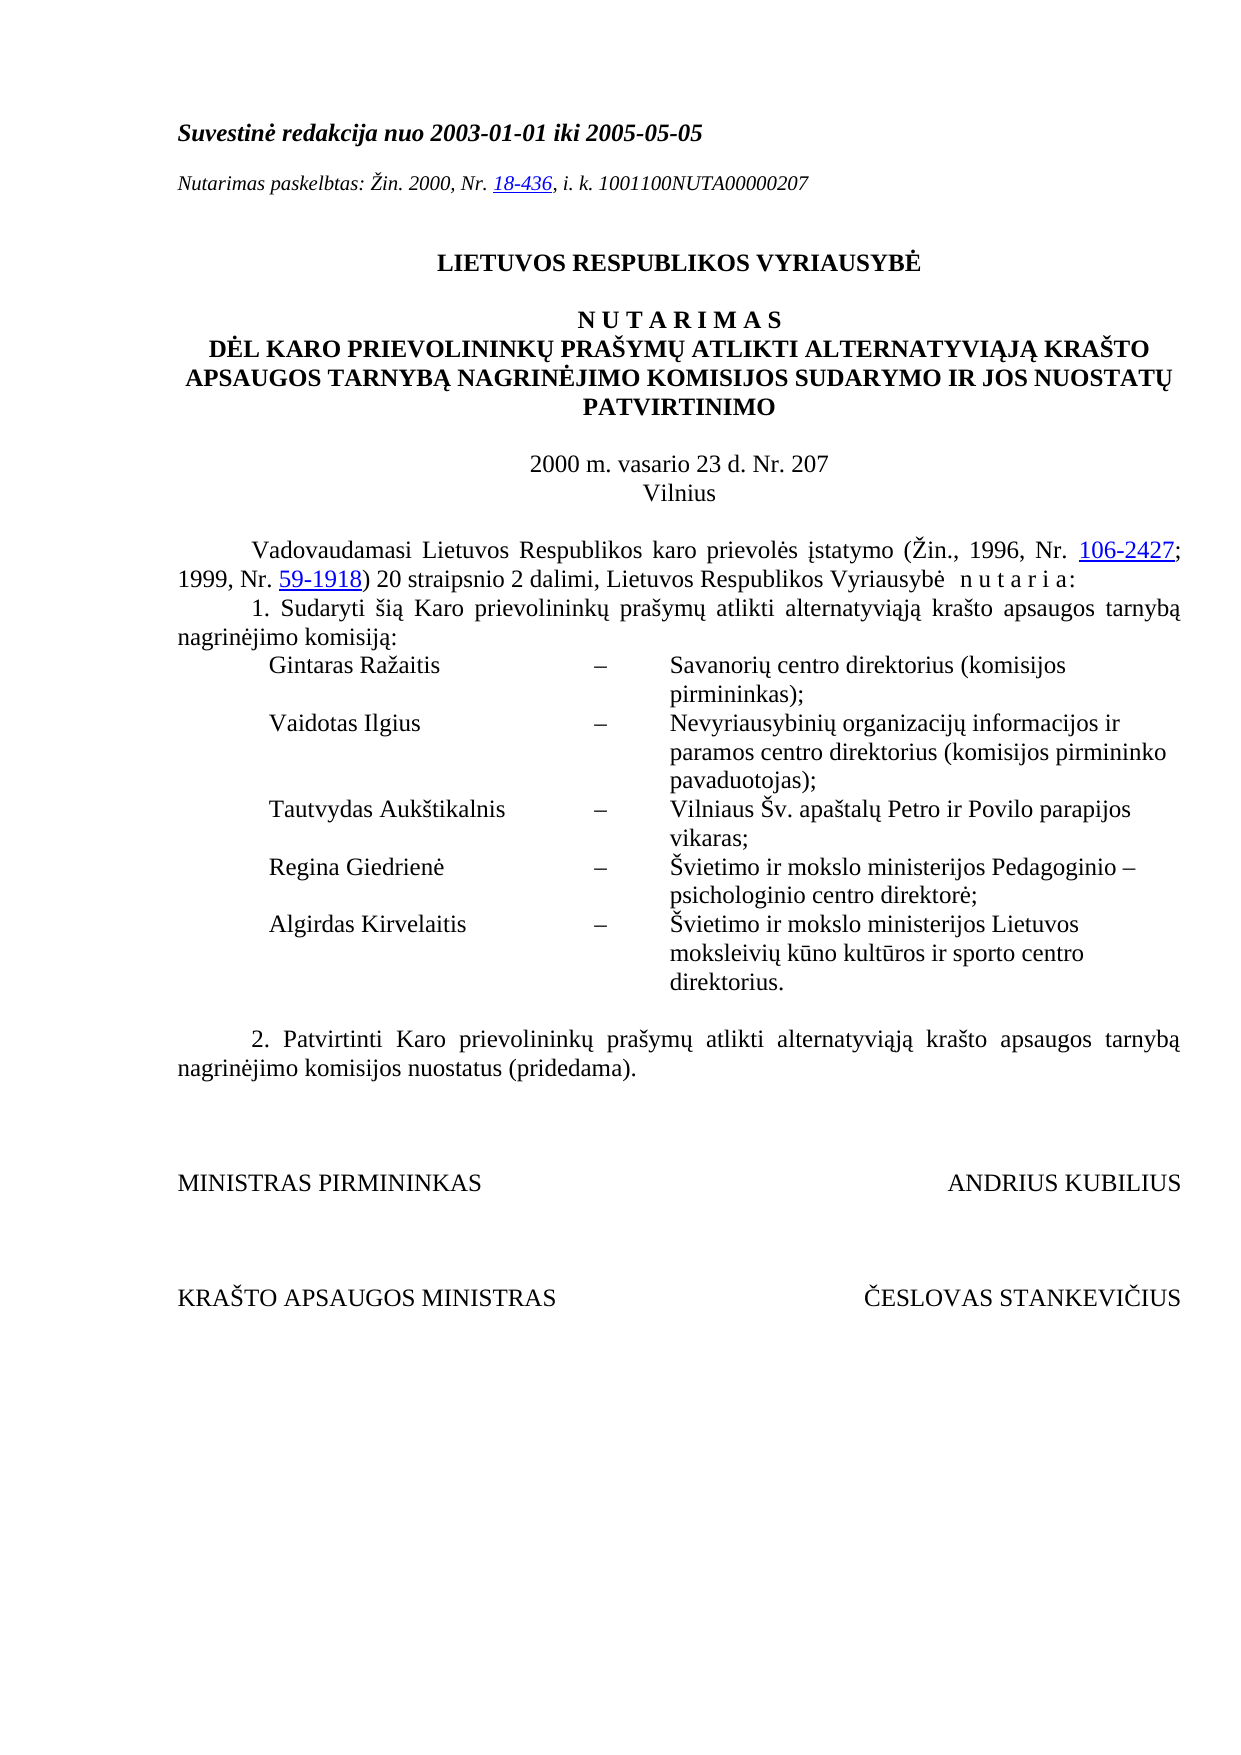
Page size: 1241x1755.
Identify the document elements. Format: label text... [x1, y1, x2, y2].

table_cell – [583, 708, 658, 794]
text 2. Patvirtinti Karo prievolininkų prašymų atlikti alternatyviąją krašto apsaugos tarnybą nagrinėjimo komisijos nuostatus (pridedama). [177, 1024, 1181, 1082]
text DĖL KARO PRIEVOLININKŲ PRAŠYMŲ ATLIKTI ALTERNATYVIĄJĄ KRAŠTO APSAUGOS TARNYBĄ NAGRINĖJIMO KOMISIJOS SUDARYMO IR JOS NUOSTATŲ PATVIRTINIMO [177, 334, 1181, 420]
table_header Gintaras Ražaitis [177, 650, 583, 708]
table_cell – [583, 794, 658, 852]
table_cell – [583, 852, 658, 909]
table_cell Švietimo ir mokslo ministerijos Pedagoginio – psichologinio centro direktorė; [658, 852, 1181, 909]
text Suvestinė redakcija nuo 2003-01-01 iki 2005-05-05 [177, 118, 1181, 147]
table_header Savanorių centro direktorius (komisijos pirmininkas); [658, 650, 1181, 708]
text Vilnius [177, 478, 1181, 507]
table_cell Algirdas Kirvelaitis [177, 909, 583, 995]
text Ministras Pirmininkas Andrius Kubilius [177, 1168, 1181, 1197]
text Krašto apsaugos ministras Česlovas Stankevičius [177, 1283, 1181, 1312]
text N U T A R I M A S [177, 305, 1181, 334]
table_cell – [583, 909, 658, 995]
text Nutarimas paskelbtas: Žin. 2000, Nr. 18-436, i. k. 1001100NUTA00000207 [177, 171, 1181, 195]
text LIETUVOS RESPUBLIKOS VYRIAUSYBĖ [177, 248, 1181, 277]
text Vadovaudamasi Lietuvos Respublikos karo prievolės įstatymo (Žin., 1996, Nr. 106-2427; 1999, Nr. 59-1918) 20 straipsnio 2 dalimi, Lietuvos Respublikos Vyriausybė nutaria: [177, 535, 1181, 593]
text 2000 m. vasario 23 d. Nr. 207 [177, 449, 1181, 478]
text 1. Sudaryti šią Karo prievolininkų prašymų atlikti alternatyviąją krašto apsaugos tarnybą nagrinėjimo komisiją: [177, 593, 1181, 650]
table_cell Nevyriausybinių organizacijų informacijos ir paramos centro direktorius (komisijos pirmininko pavaduotojas); [658, 708, 1181, 794]
table_cell Vaidotas Ilgius [177, 708, 583, 794]
table_header – [583, 650, 658, 708]
table_cell Švietimo ir mokslo ministerijos Lietuvos moksleivių kūno kultūros ir sporto centro direktorius. [658, 909, 1181, 995]
table_cell Vilniaus Šv. apaštalų Petro ir Povilo parapijos vikaras; [658, 794, 1181, 852]
table_cell Tautvydas Aukštikalnis [177, 794, 583, 852]
table_cell Regina Giedrienė [177, 852, 583, 909]
